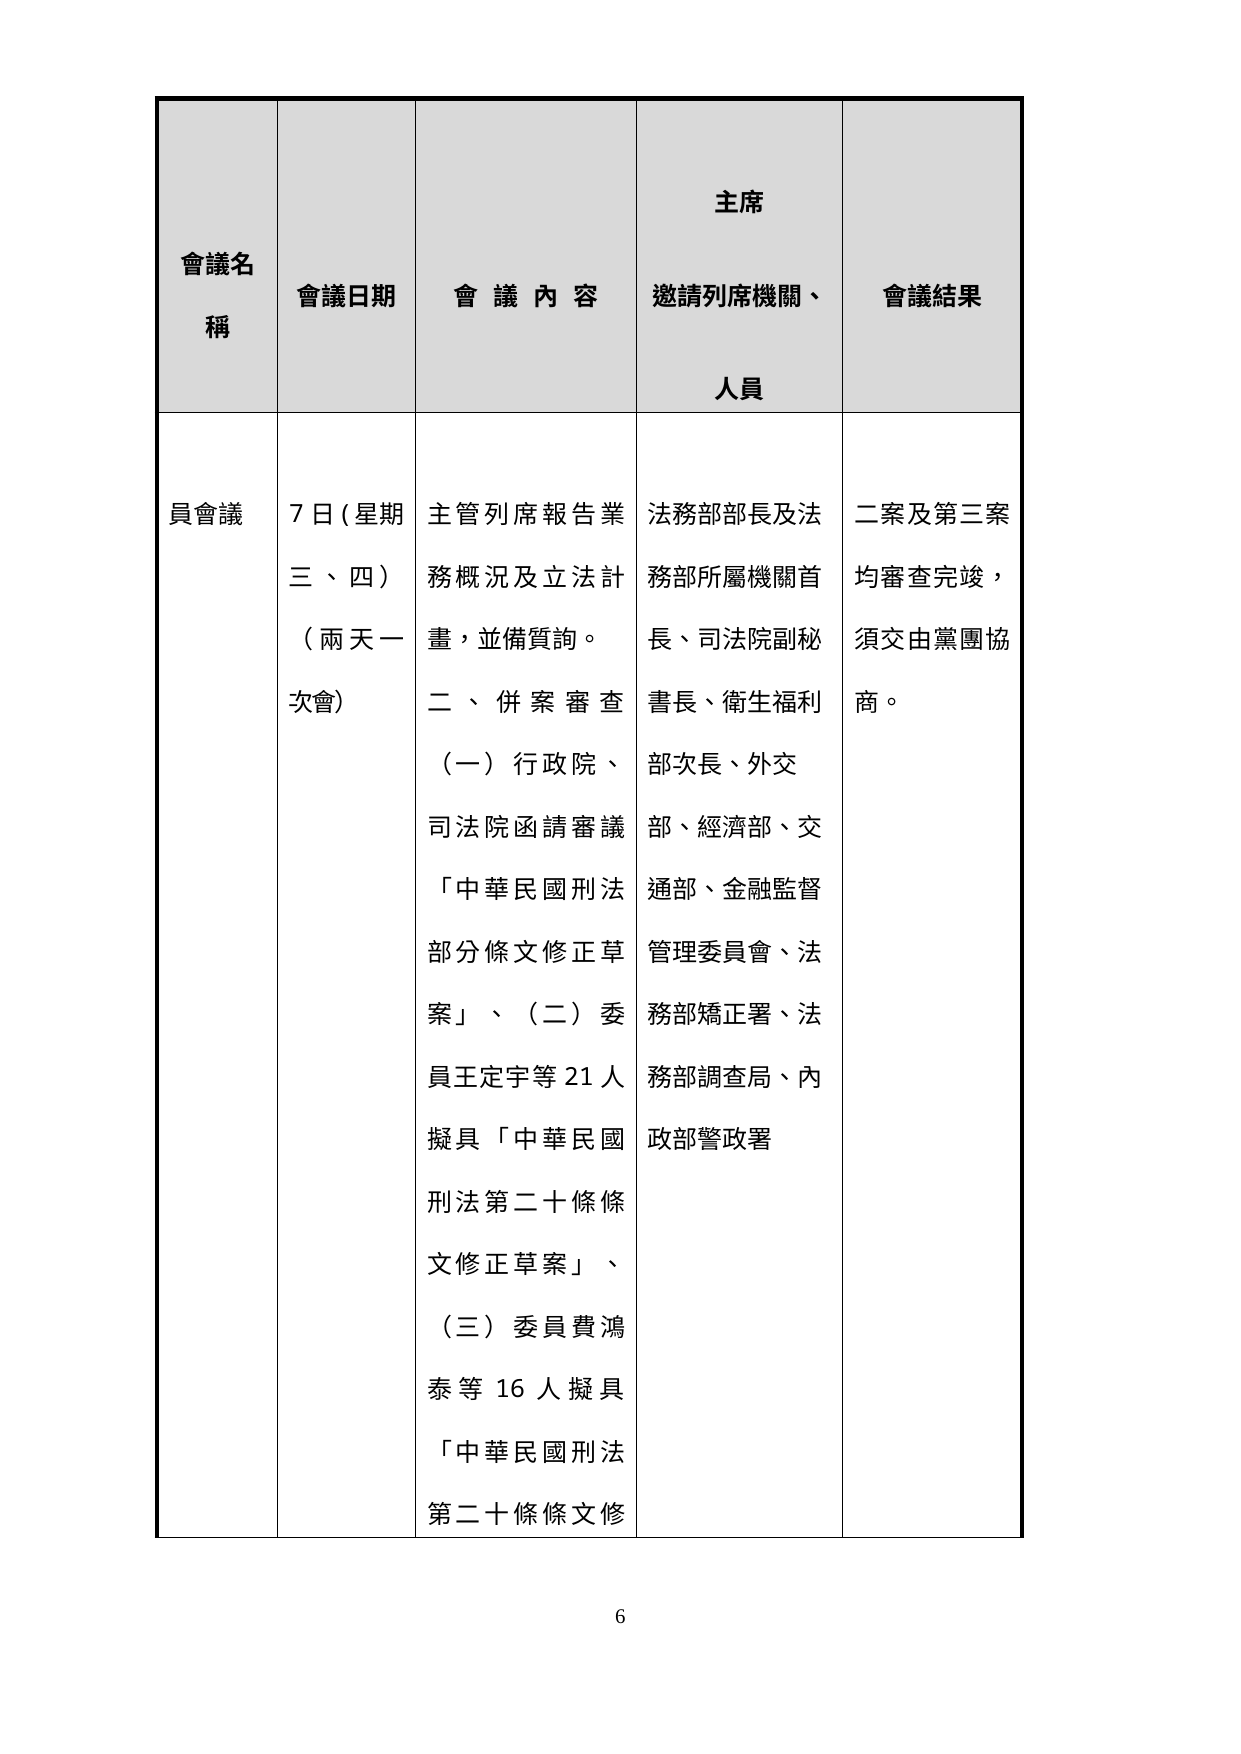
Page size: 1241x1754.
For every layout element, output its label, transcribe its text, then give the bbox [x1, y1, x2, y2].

table_header 會議內容 [416, 101, 636, 412]
table_cell 7日(星期三、四）（兩天一次會） [278, 413, 415, 1537]
table_cell 主管列席報告業務概況及立法計畫，並備質詢。 二、併案審查（一）行政院、司法院函請審議「中華民國刑法部分條文修正草案」、（二）委員王定宇等21人擬具「中華民國刑法第二十條條文修正草案」、（三）委員費鴻泰等16人擬具「中華民國刑法第二十條條文修 [416, 413, 636, 1537]
table_header 會議名稱 [159, 101, 277, 412]
table_header 會議日期 [278, 101, 415, 412]
table_cell 法務部部長及法務部所屬機關首長、司法院副秘書長、衛生福利部次長、外交部、經濟部、交通部、金融監督管理委員會、法務部矯正署、法務部調查局、內政部警政署 [637, 413, 842, 1537]
table_cell 二案及第三案均審查完竣，須交由黨團協商。 [843, 413, 1020, 1537]
table_header 主席 邀請列席機關、 人員 [637, 101, 842, 412]
table_header 會議結果 [843, 101, 1020, 412]
table_cell 員會議 [159, 413, 277, 1537]
